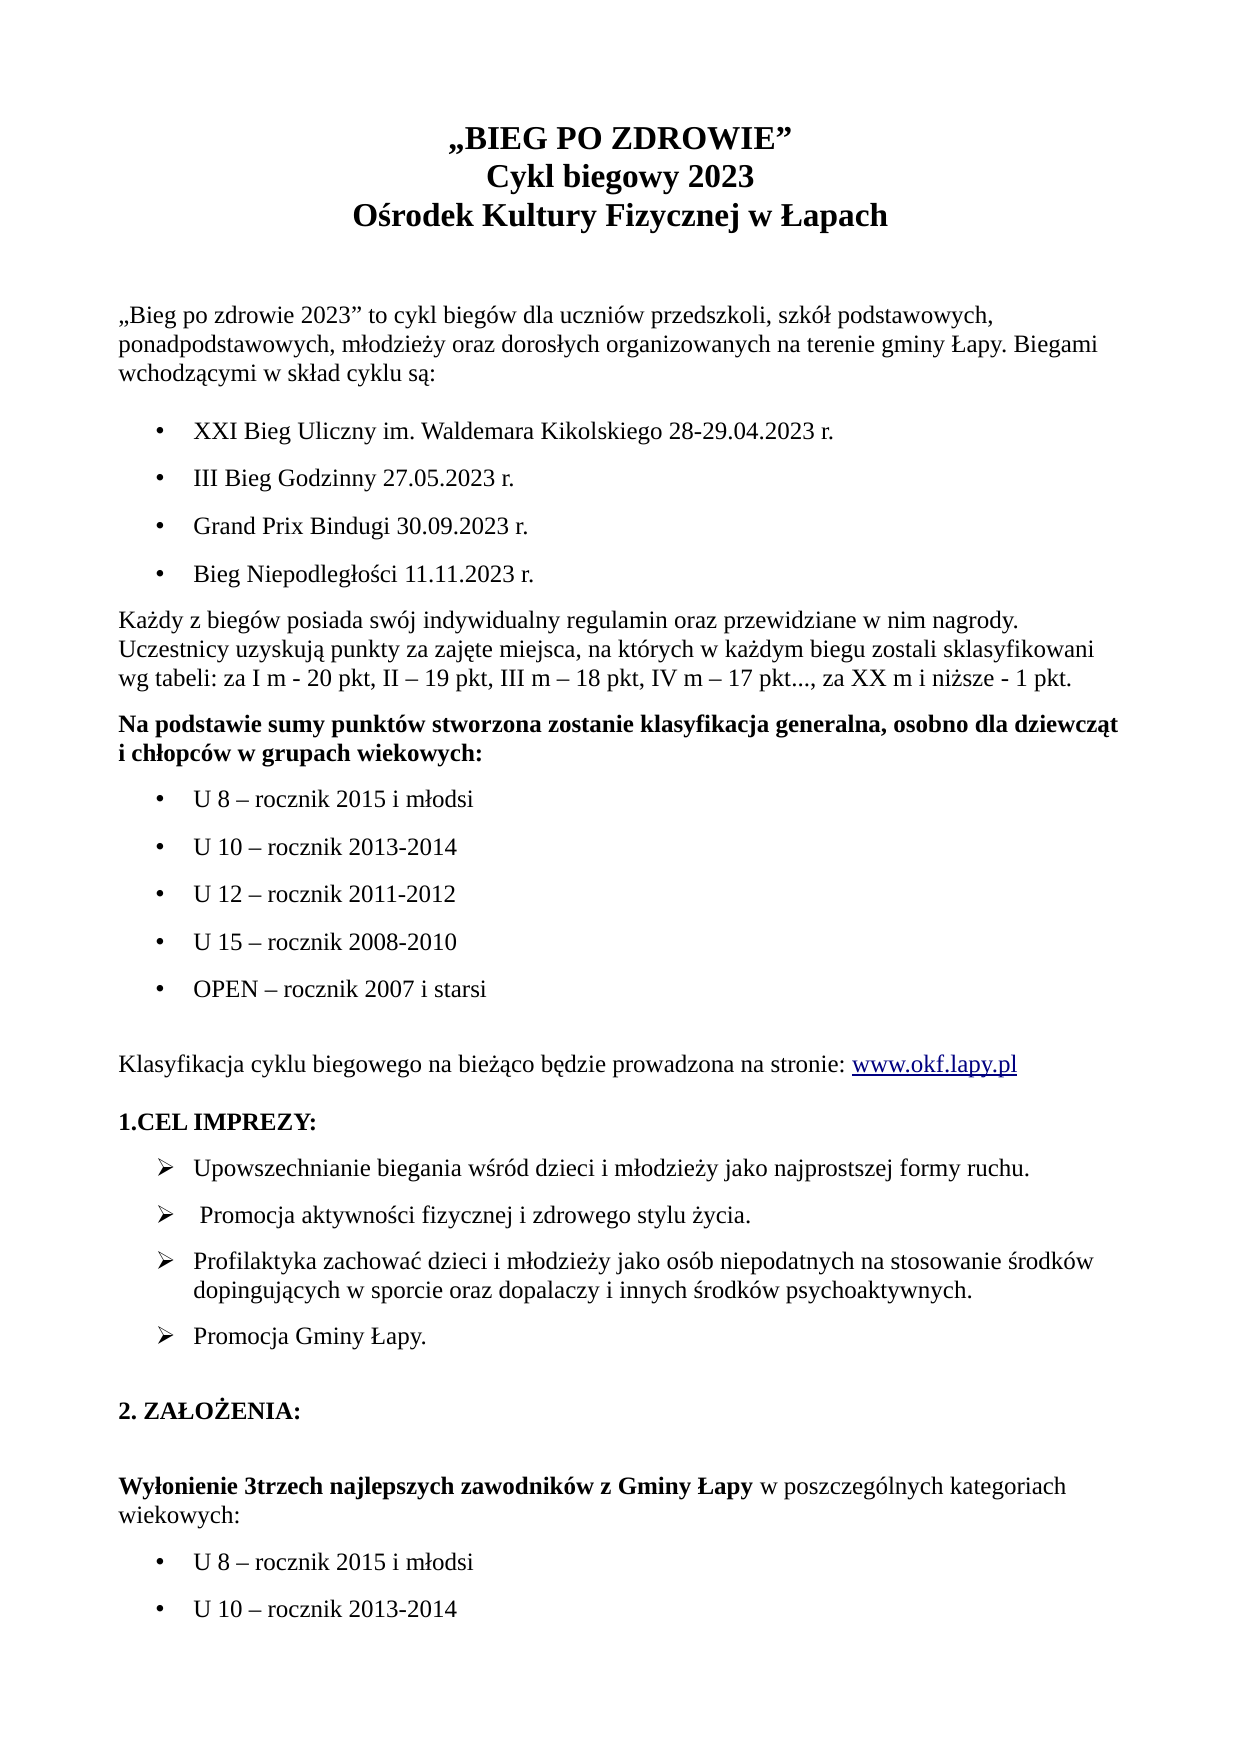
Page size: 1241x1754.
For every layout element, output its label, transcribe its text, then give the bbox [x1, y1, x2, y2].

list Bieg Niepodległości 11.11.2023 r. [156, 559, 1122, 587]
text Każdy z biegów posiada swój indywidualny regulamin oraz przewidziane w nim nagrody. Uczestnicy uzyskują punkty za zajęte miejsca, na których w każdym biegu zostali sklasyfikowani wg tabeli: za I m - 20 pkt, II – 19 pkt, III m – 18 pkt, IV m – 17 pkt..., za XX m i niższe - 1 pkt. [118, 605, 1122, 691]
list OPEN – rocznik 2007 i starsi [156, 974, 1122, 1003]
list U 15 – rocznik 2008-2010 [156, 927, 1122, 956]
list Promocja aktywności fizycznej i zdrowego stylu życia. [156, 1200, 1122, 1228]
list U 10 – rocznik 2013-2014 [156, 832, 1122, 860]
text Cykl biegowy 2023 Ośrodek Kultury Fizycznej w Łapach [118, 156, 1122, 271]
text 2. ZAŁOŻENIA: [118, 1396, 1122, 1425]
text „BIEG PO ZDROWIE” [118, 118, 1122, 156]
list U 8 – rocznik 2015 i młodsi [156, 784, 1122, 813]
text „Bieg po zdrowie 2023” to cykl biegów dla uczniów przedszkoli, szkół podstawowych, ponadpodstawowych, młodzieży oraz dorosłych organizowanych na terenie gminy Łapy. Biegami wchodzącymi w skład cyklu są: [118, 271, 1122, 386]
list XXI Bieg Uliczny im. Waldemara Kikolskiego 28-29.04.2023 r. [156, 416, 1122, 445]
text Na podstawie sumy punktów stworzona zostanie klasyfikacja generalna, osobno dla dziewcząt i chłopców w grupach wiekowych: [118, 709, 1122, 766]
list Grand Prix Bindugi 30.09.2023 r. [156, 511, 1122, 540]
list Promocja Gminy Łapy. [156, 1321, 1122, 1379]
list III Bieg Godzinny 27.05.2023 r. [156, 463, 1122, 492]
list U 10 – rocznik 2013-2014 [156, 1594, 1122, 1623]
list Upowszechnianie biegania wśród dzieci i młodzieży jako najprostszej formy ruchu. [156, 1153, 1122, 1182]
list U 12 – rocznik 2011-2012 [156, 879, 1122, 908]
text Wyłonienie 3trzech najlepszych zawodników z Gminy Łapy w poszczególnych kategoriach wiekowych: [118, 1443, 1122, 1529]
list U 8 – rocznik 2015 i młodsi [156, 1547, 1122, 1575]
text Klasyfikacja cyklu biegowego na bieżąco będzie prowadzona na stronie: www.okf.lapy.pl 1.CEL IMPREZY: [118, 1021, 1122, 1136]
list Profilaktyka zachować dzieci i młodzieży jako osób niepodatnych na stosowanie środków dopingujących w sporcie oraz dopalaczy i innych środków psychoaktywnych. [156, 1246, 1122, 1304]
